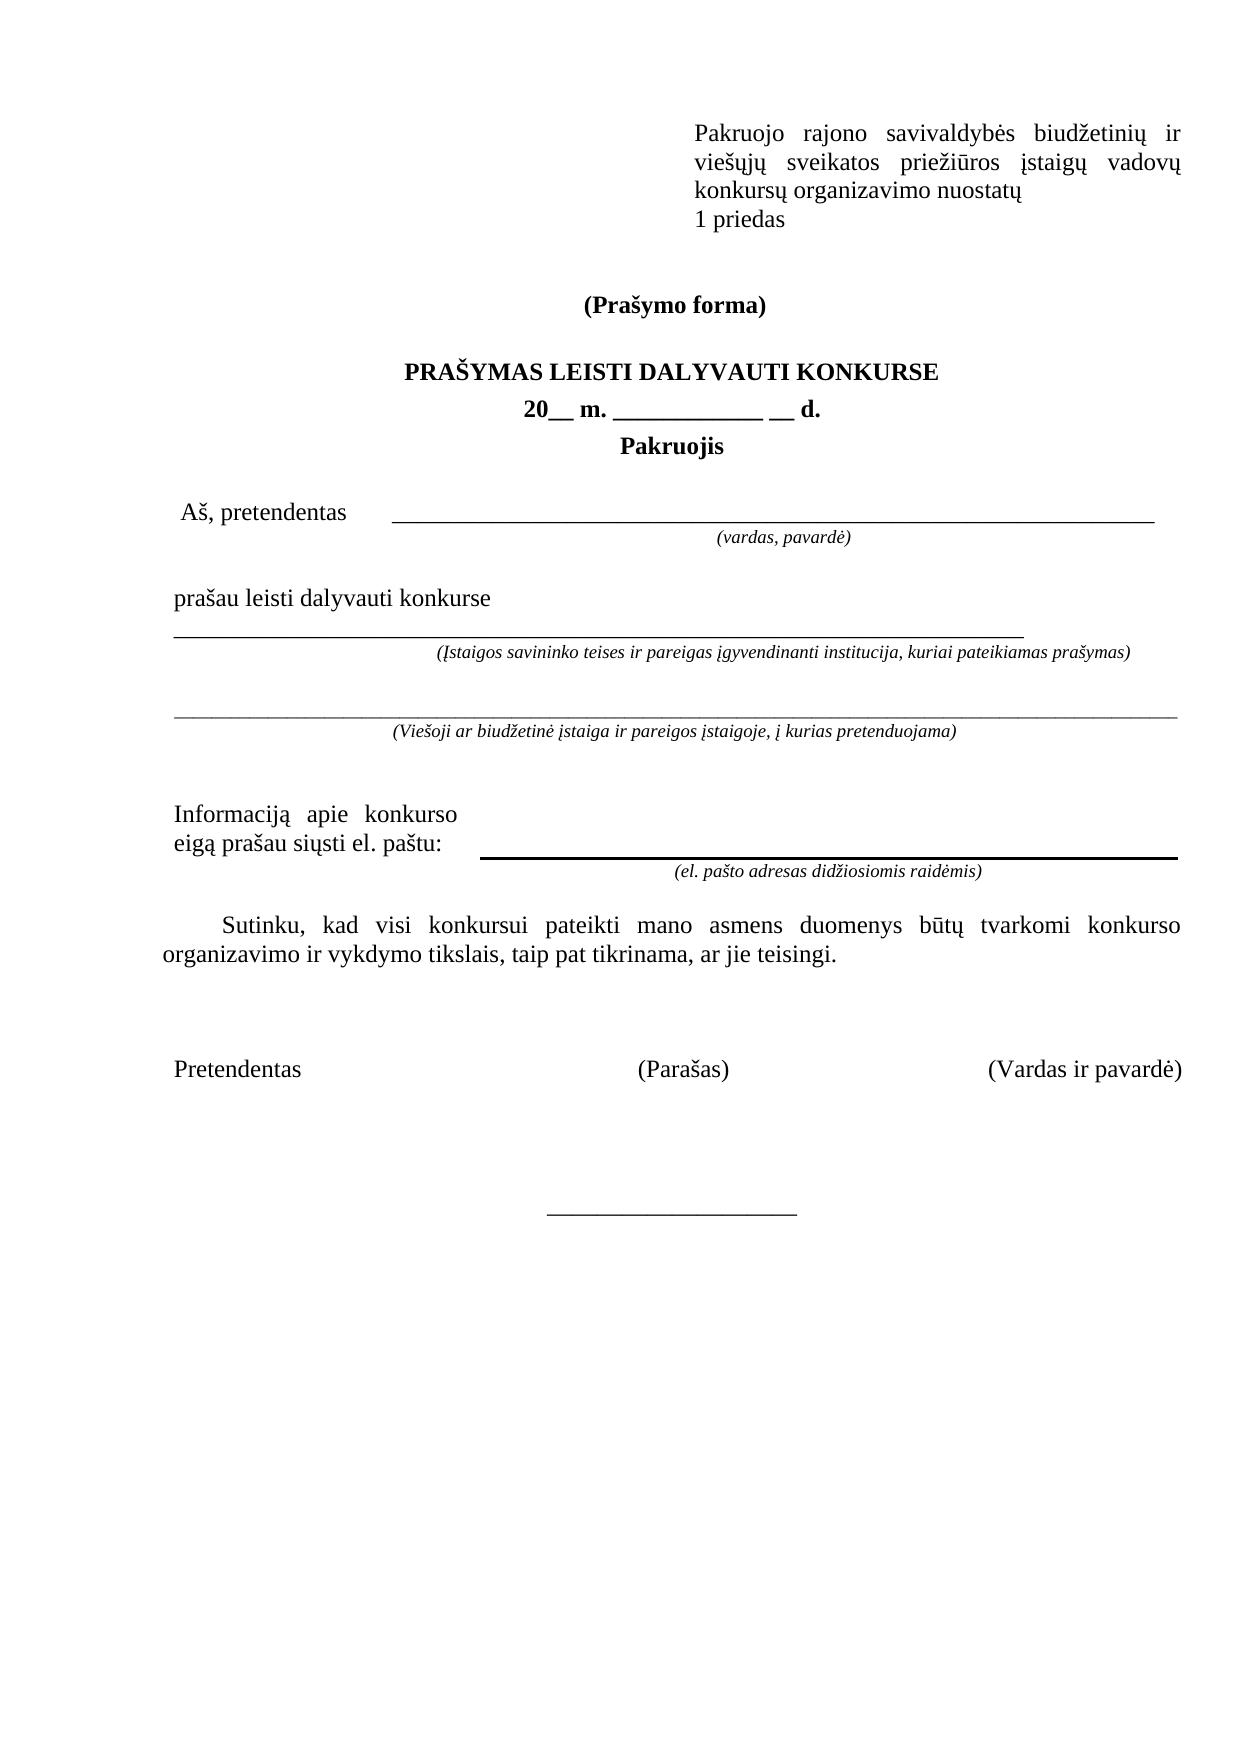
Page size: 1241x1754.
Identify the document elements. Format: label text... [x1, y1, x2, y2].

text PRAŠYMAS LEISTI DALYVAUTI KONKURSE [162, 357, 1181, 385]
table_cell ___________________________________________________________________________________________________________ [163, 699, 1189, 720]
text Sutinku, kad visi konkursui pateikti mano asmens duomenys būtų tvarkomi konkurso organizavimo ir vykdymo tikslais, taip pat tikrinama, ar jie teisingi. [162, 910, 1181, 968]
text 1 priedas [694, 204, 1181, 233]
text 20__ m. ____________ __ d. [162, 394, 1181, 423]
text Pakruojo rajono savivaldybės biudžetinių ir viešųjų sveikatos priežiūros įstaigų vadovų konkursų organizavimo nuostatų [694, 118, 1181, 204]
text (Prašymo forma) [162, 291, 1181, 319]
table_cell [163, 641, 381, 670]
table_header Pretendentas [163, 996, 422, 1169]
table_cell [381, 670, 1189, 698]
table_header _____________________________________________________________ [381, 497, 1189, 526]
table_header Informaciją apie konkurso eigą prašau siųsti el. paštu: [163, 799, 469, 881]
table_cell prašau leisti dalyvauti konkurse ____________________________________________________________________ [163, 555, 1189, 641]
table_cell (Įstaigos savininko teises ir pareigas įgyvendinanti institucija, kuriai pateikiamas prašymas) [381, 641, 1189, 670]
text –––––––––––––––––––– [162, 1198, 1181, 1226]
text Pakruojis [162, 431, 1181, 460]
table_cell [163, 526, 381, 555]
table_header (Parašas) [422, 996, 945, 1169]
table_header (el. pašto adresas didžiosiomis raidėmis) [469, 799, 1189, 881]
table_header (Vardas ir pavardė) [945, 996, 1193, 1169]
table_cell (vardas, pavardė) [381, 526, 1189, 555]
table_header Aš, pretendentas [163, 497, 381, 526]
table_cell [163, 670, 381, 698]
table_cell (Viešoji ar biudžetinė įstaiga ir pareigos įstaigoje, į kurias pretenduojama) [163, 720, 1189, 742]
